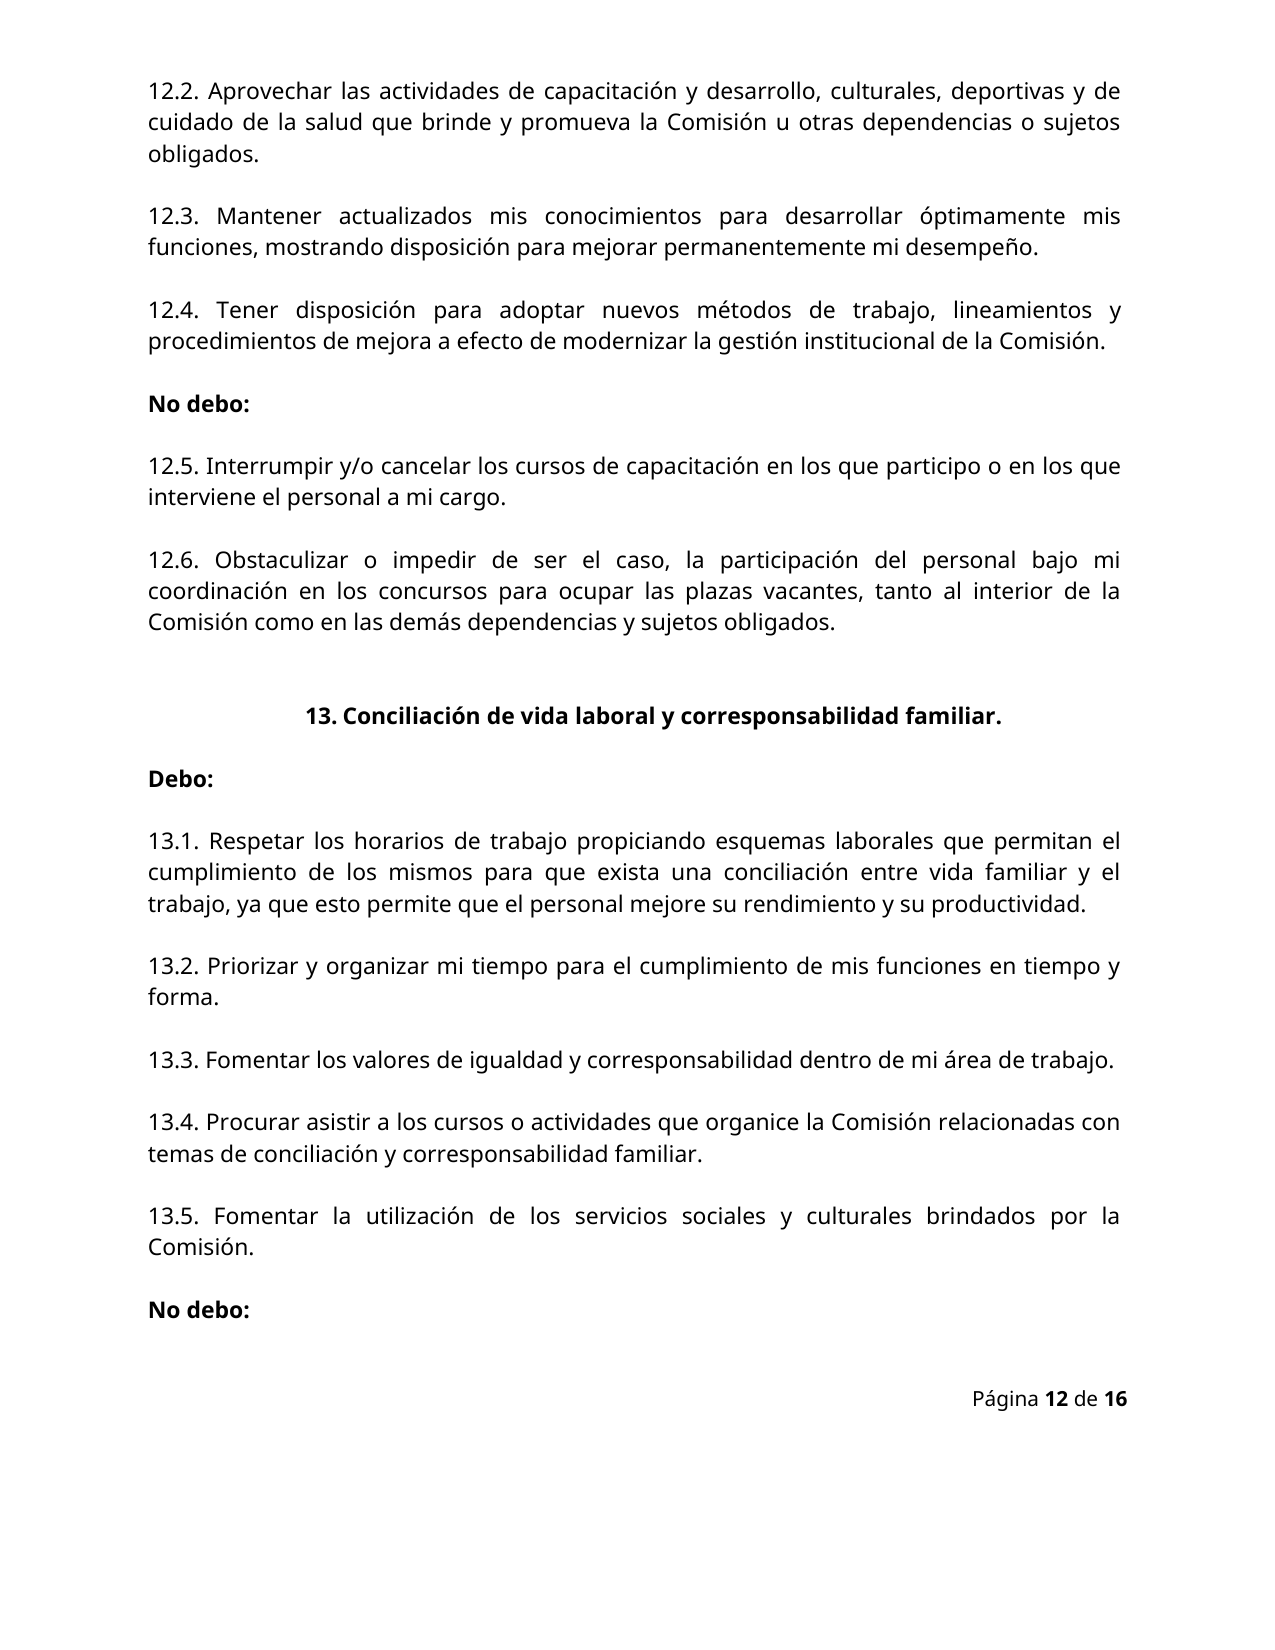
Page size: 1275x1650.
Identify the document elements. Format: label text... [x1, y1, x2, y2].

text 13.5. Fomentar la utilización de los servicios sociales y culturales brindados por la Comisión. [148, 1200, 1122, 1262]
text 12.5. Interrumpir y/o cancelar los cursos de capacitación en los que participo o en los que interviene el personal a mi cargo. [148, 450, 1122, 512]
text 13.2. Priorizar y organizar mi tiempo para el cumplimiento de mis funciones en tiempo y forma. [148, 950, 1122, 1012]
list Conciliación de vida laboral y corresponsabilidad familiar. [185, 700, 1122, 731]
text 13.3. Fomentar los valores de igualdad y corresponsabilidad dentro de mi área de trabajo. [148, 1044, 1122, 1075]
text 13.1. Respetar los horarios de trabajo propiciando esquemas laborales que permitan el cumplimiento de los mismos para que exista una conciliación entre vida familiar y el trabajo, ya que esto permite que el personal mejore su rendimiento y su productividad. [148, 825, 1122, 919]
text Debo: [148, 762, 1122, 794]
text 12.2. Aprovechar las actividades de capacitación y desarrollo, culturales, deportivas y de cuidado de la salud que brinde y promueva la Comisión u otras dependencias o sujetos obligados. [148, 75, 1122, 169]
text No debo: [148, 1294, 1122, 1325]
text 12.4. Tener disposición para adoptar nuevos métodos de trabajo, lineamientos y procedimientos de mejora a efecto de modernizar la gestión institucional de la Comisión. [148, 294, 1122, 356]
text 13.4. Procurar asistir a los cursos o actividades que organice la Comisión relacionadas con temas de conciliación y corresponsabilidad familiar. [148, 1106, 1122, 1169]
text 12.6. Obstaculizar o impedir de ser el caso, la participación del personal bajo mi coordinación en los concursos para ocupar las plazas vacantes, tanto al interior de la Comisión como en las demás dependencias y sujetos obligados. [148, 544, 1122, 637]
text 12.3. Mantener actualizados mis conocimientos para desarrollar óptimamente mis funciones, mostrando disposición para mejorar permanentemente mi desempeño. [148, 200, 1122, 262]
text No debo: [148, 387, 1122, 419]
